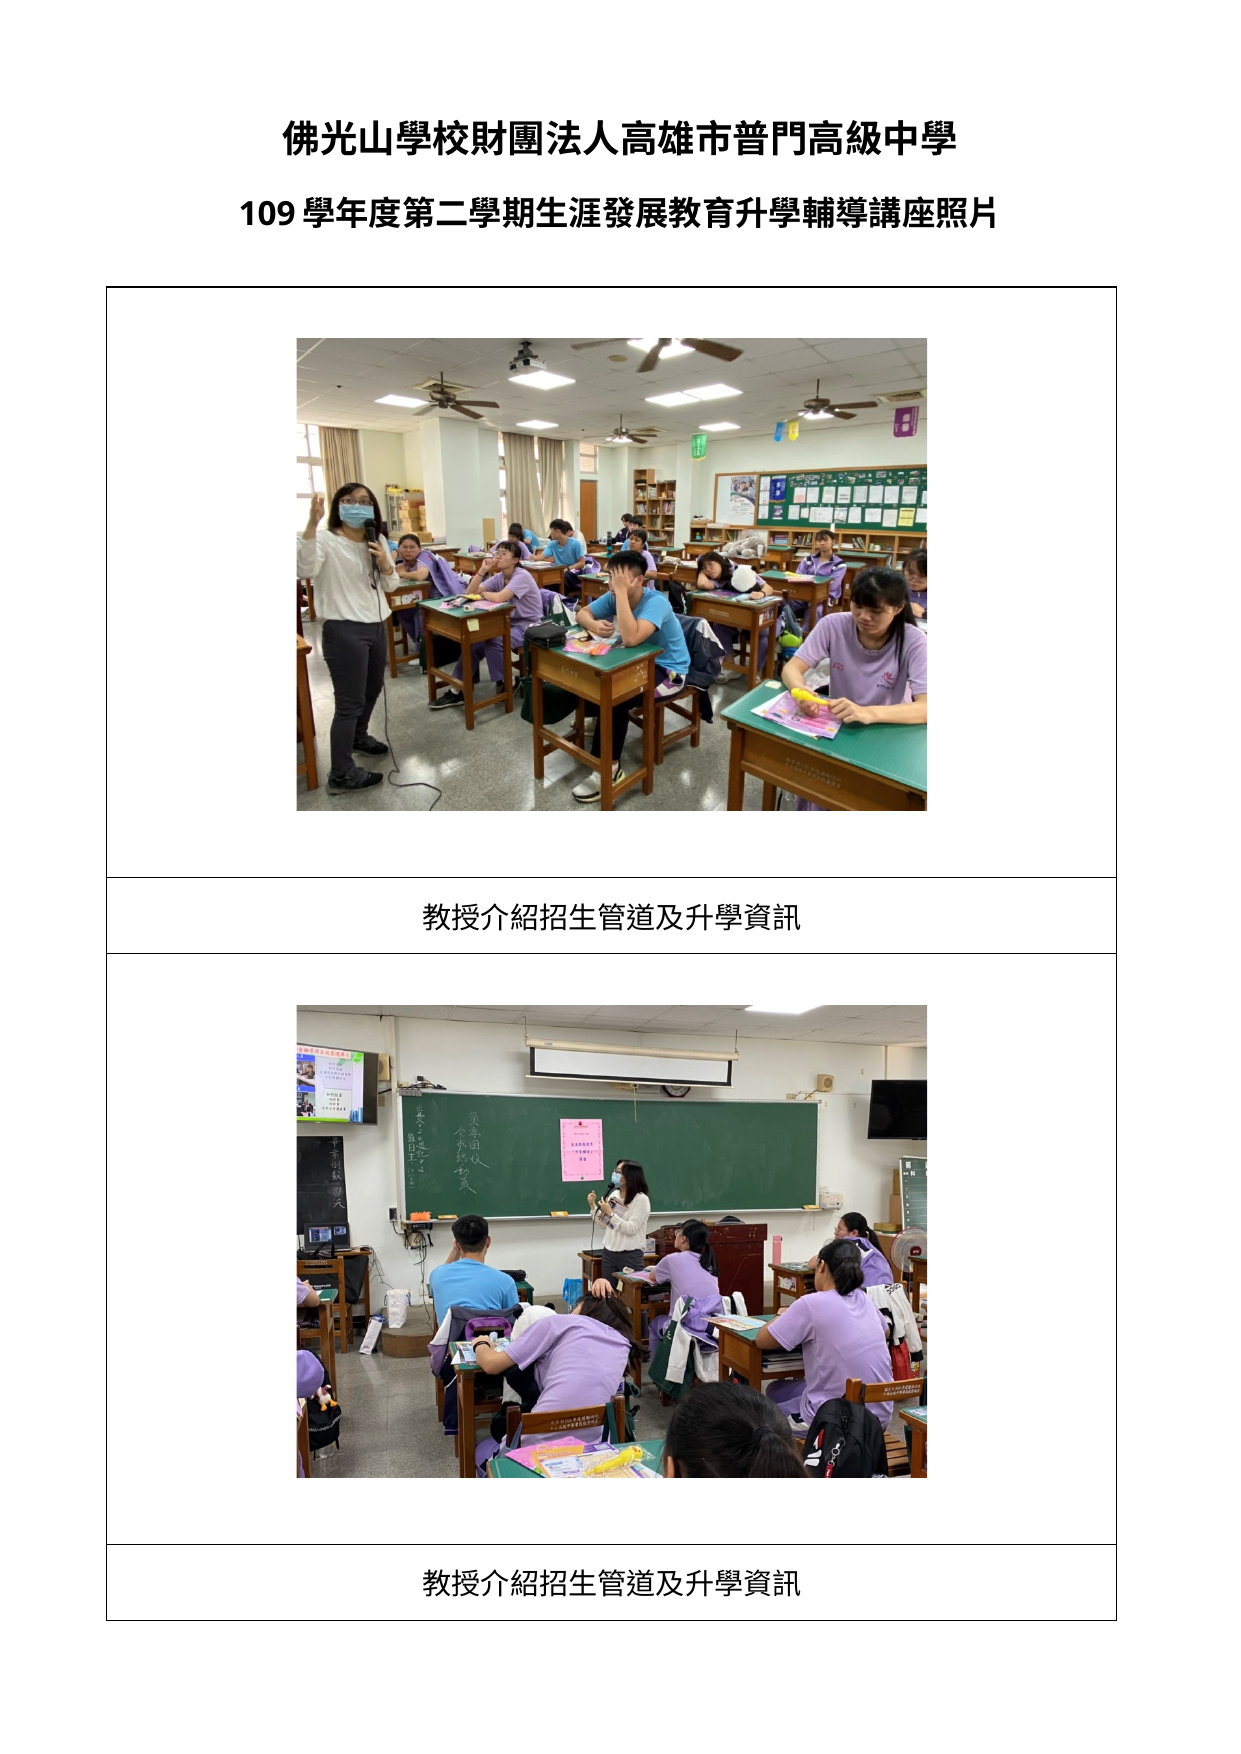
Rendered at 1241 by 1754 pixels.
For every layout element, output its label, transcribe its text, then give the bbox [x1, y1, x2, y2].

text 佛光山學校財團法人高雄市普門高級中學 [118, 99, 1122, 174]
picture [296, 338, 928, 811]
table_cell 教授介紹招生管道及升學資訊 [107, 878, 1116, 953]
picture [296, 1005, 928, 1478]
table_cell [107, 954, 1116, 1543]
table_header [107, 288, 1116, 877]
table_cell 教授介紹招生管道及升學資訊 [107, 1545, 1116, 1619]
text 109學年度第二學期生涯發展教育升學輔導講座照片 [118, 174, 1122, 249]
